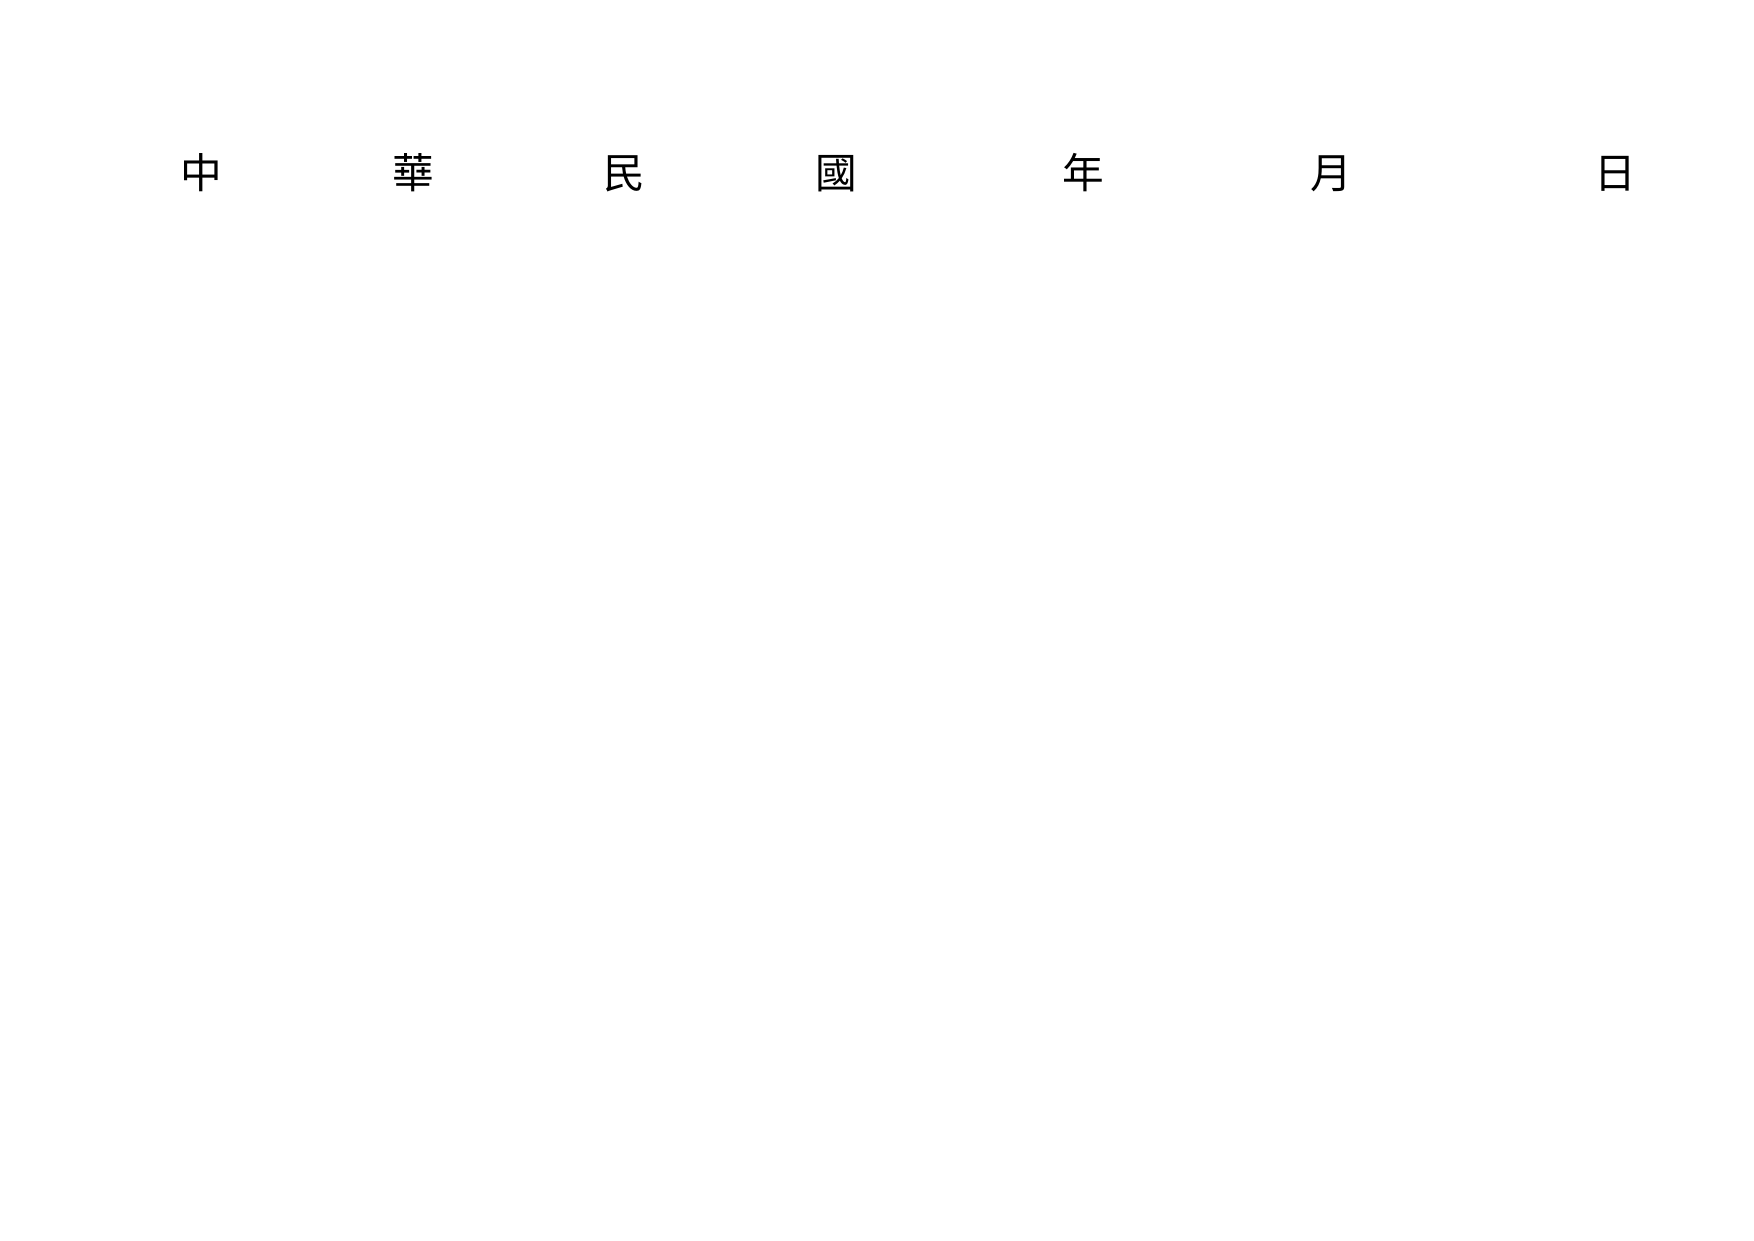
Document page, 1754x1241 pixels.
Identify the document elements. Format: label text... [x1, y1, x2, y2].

text 中 華 民 國 年 月 日 [181, 133, 1636, 208]
